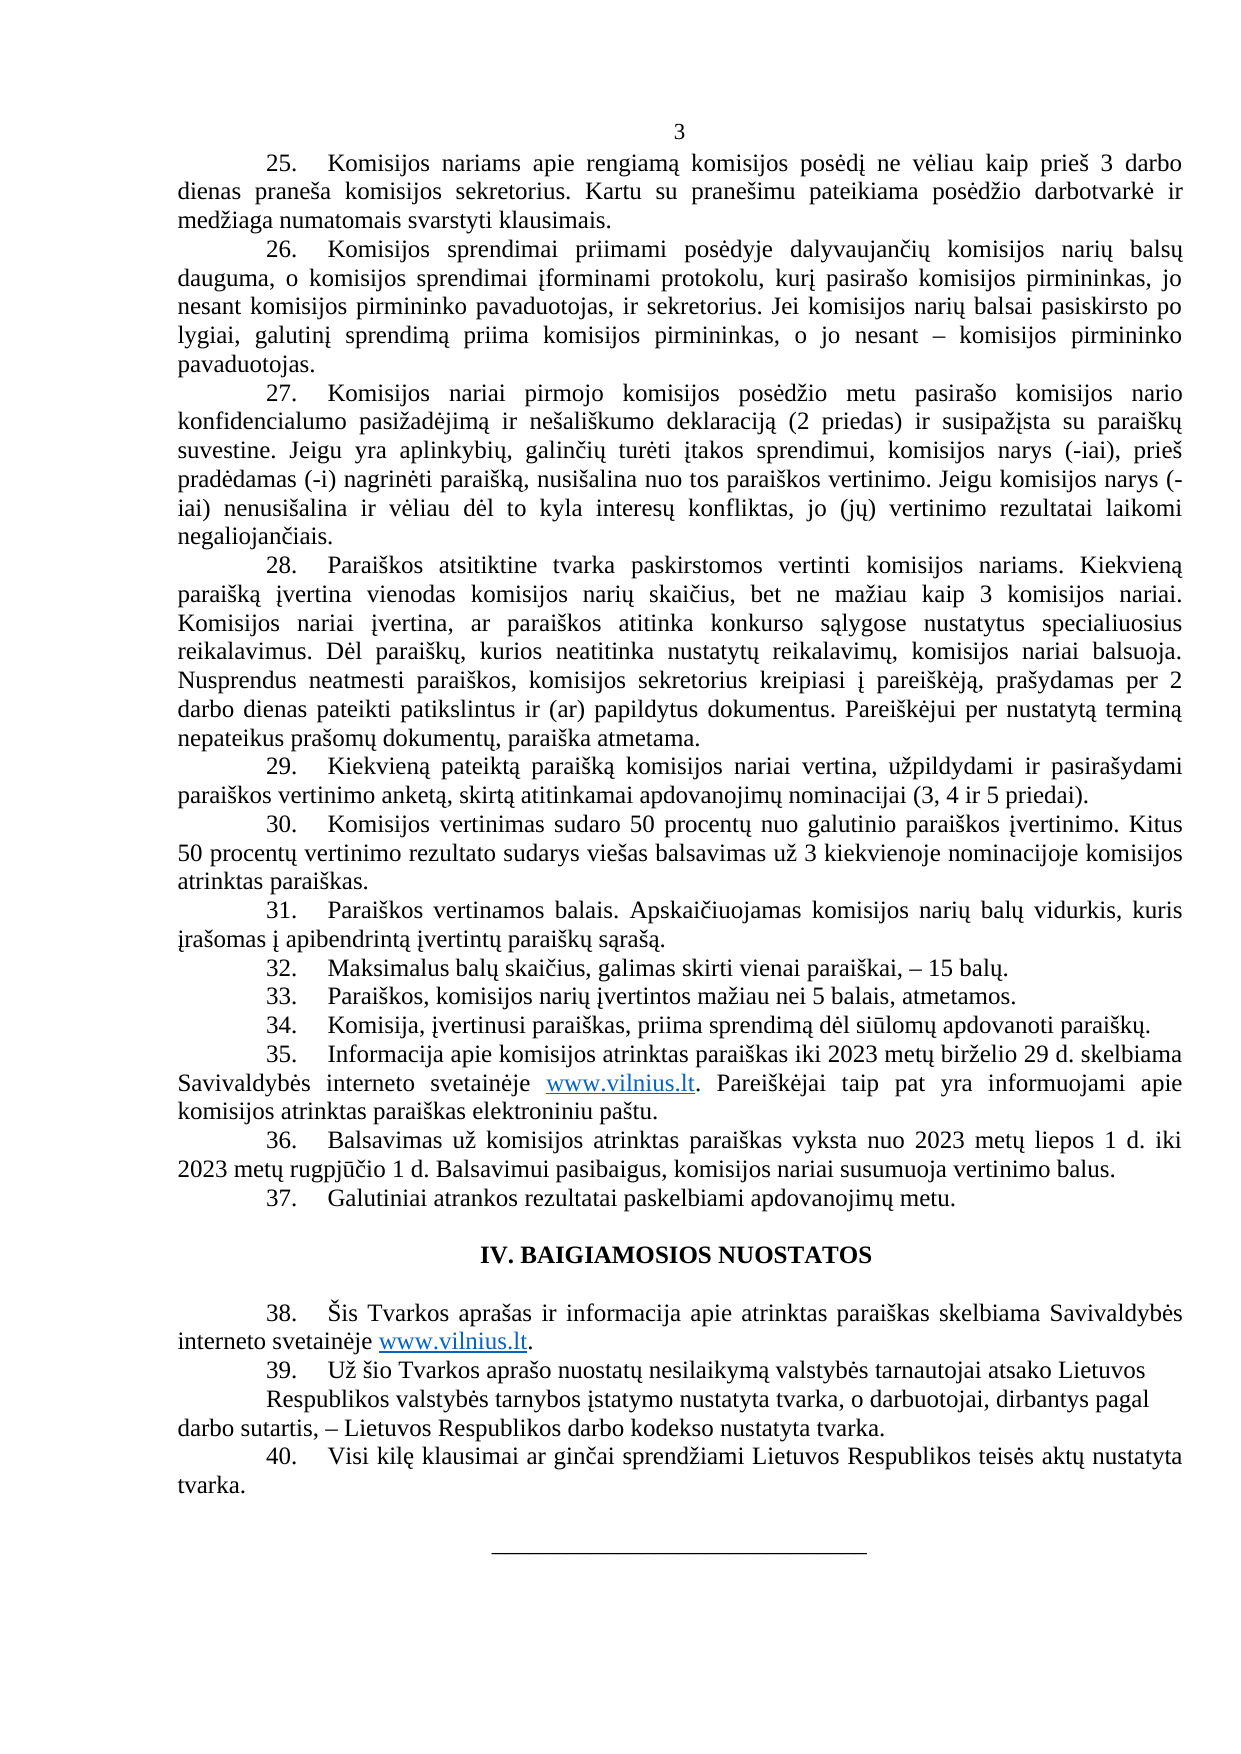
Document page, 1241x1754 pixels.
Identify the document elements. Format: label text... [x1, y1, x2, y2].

text 30. Komisijos vertinimas sudaro 50 procentų nuo galutinio paraiškos įvertinimo. Kitus 50 procentų vertinimo rezultato sudarys viešas balsavimas už 3 kiekvienoje nominacijoje komisijos atrinktas paraiškas. [177, 809, 1183, 895]
text 26. Komisijos sprendimai priimami posėdyje dalyvaujančių komisijos narių balsų dauguma, o komisijos sprendimai įforminami protokolu, kurį pasirašo komisijos pirmininkas, jo nesant komisijos pirmininko pavaduotojas, ir sekretorius. Jei komisijos narių balsai pasiskirsto po lygiai, galutinį sprendimą priima komisijos pirmininkas, o jo nesant – komisijos pirmininko pavaduotojas. [177, 234, 1183, 378]
text 28. Paraiškos atsitiktine tvarka paskirstomos vertinti komisijos nariams. Kiekvieną paraišką įvertina vienodas komisijos narių skaičius, bet ne mažiau kaip 3 komisijos nariai. Komisijos nariai įvertina, ar paraiškos atitinka konkurso sąlygose nustatytus specialiuosius reikalavimus. Dėl paraiškų, kurios neatitinka nustatytų reikalavimų, komisijos nariai balsuoja. Nusprendus neatmesti paraiškos, komisijos sekretorius kreipiasi į pareiškėją, prašydamas per 2 darbo dienas pateikti patikslintus ir (ar) papildytus dokumentus. Pareiškėjui per nustatytą terminą nepateikus prašomų dokumentų, paraiška atmetama. [177, 550, 1183, 751]
text 32. Maksimalus balų skaičius, galimas skirti vienai paraiškai, – 15 balų. [177, 953, 1183, 981]
text ______________________________ [177, 1528, 1181, 1556]
text 25. Komisijos nariams apie rengiamą komisijos posėdį ne vėliau kaip prieš 3 darbo dienas praneša komisijos sekretorius. Kartu su pranešimu pateikiama posėdžio darbotvarkė ir medžiaga numatomais svarstyti klausimais. [177, 148, 1183, 234]
text 29. Kiekvieną pateiktą paraišką komisijos nariai vertina, užpildydami ir pasirašydami paraiškos vertinimo anketą, skirtą atitinkamai apdovanojimų nominacijai (3, 4 ir 5 priedai). [177, 751, 1183, 809]
text 36. Balsavimas už komisijos atrinktas paraiškas vyksta nuo 2023 metų liepos 1 d. iki 2023 metų rugpjūčio 1 d. Balsavimui pasibaigus, komisijos nariai susumuoja vertinimo balus. [177, 1125, 1183, 1183]
text Respublikos valstybės tarnybos įstatymo nustatyta tvarka, o darbuotojai, dirbantys pagal darbo sutartis, – Lietuvos Respublikos darbo kodekso nustatyta tvarka. [177, 1384, 1183, 1441]
text 39. Už šio Tvarkos aprašo nuostatų nesilaikymą valstybės tarnautojai atsako Lietuvos [177, 1355, 1183, 1384]
text 31. Paraiškos vertinamos balais. Apskaičiuojamas komisijos narių balų vidurkis, kuris įrašomas į apibendrintą įvertintų paraiškų sąrašą. [177, 895, 1183, 953]
text IV. BAIGIAMOSIOS NUOSTATOS [177, 1240, 1181, 1269]
text 27. Komisijos nariai pirmojo komisijos posėdžio metu pasirašo komisijos nario konfidencialumo pasižadėjimą ir nešališkumo deklaraciją (2 priedas) ir susipažįsta su paraiškų suvestine. Jeigu yra aplinkybių, galinčių turėti įtakos sprendimui, komisijos narys (-iai), prieš pradėdamas (-i) nagrinėti paraišką, nusišalina nuo tos paraiškos vertinimo. Jeigu komisijos narys (-iai) nenusišalina ir vėliau dėl to kyla interesų konfliktas, jo (jų) vertinimo rezultatai laikomi negaliojančiais. [177, 378, 1183, 550]
text 40. Visi kilę klausimai ar ginčai sprendžiami Lietuvos Respublikos teisės aktų nustatyta tvarka. [177, 1441, 1183, 1499]
text 35. Informacija apie komisijos atrinktas paraiškas iki 2023 metų birželio 29 d. skelbiama Savivaldybės interneto svetainėje www.vilnius.lt. Pareiškėjai taip pat yra informuojami apie komisijos atrinktas paraiškas elektroniniu paštu. [177, 1039, 1183, 1125]
text 38. Šis Tvarkos aprašas ir informacija apie atrinktas paraiškas skelbiama Savivaldybės interneto svetainėje www.vilnius.lt. [177, 1298, 1183, 1355]
text 33. Paraiškos, komisijos narių įvertintos mažiau nei 5 balais, atmetamos. [177, 981, 1183, 1010]
text 37. Galutiniai atrankos rezultatai paskelbiami apdovanojimų metu. [177, 1183, 1183, 1211]
text 34. Komisija, įvertinusi paraiškas, priima sprendimą dėl siūlomų apdovanoti paraiškų. [177, 1010, 1183, 1039]
